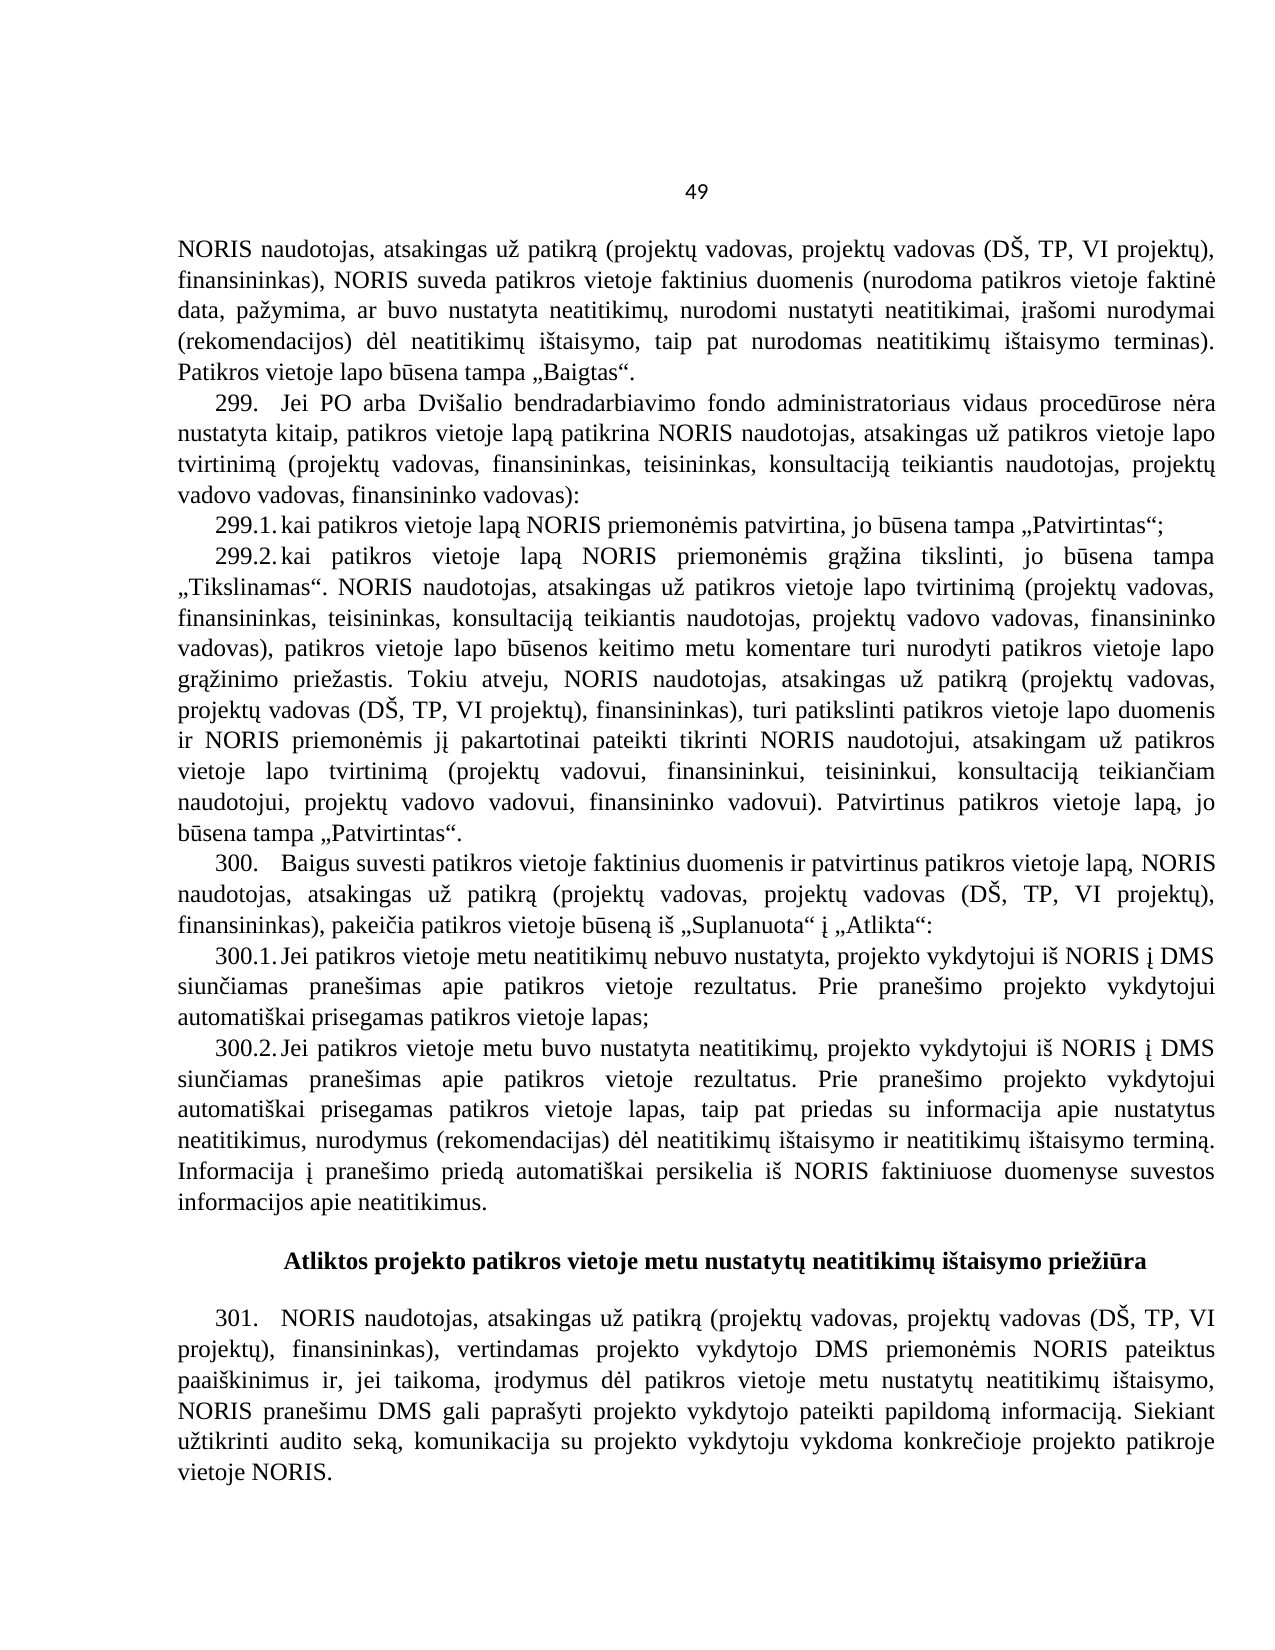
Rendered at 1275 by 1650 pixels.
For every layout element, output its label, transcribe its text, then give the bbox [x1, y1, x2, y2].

text 299.2. kai patikros vietoje lapą NORIS priemonėmis grąžina tikslinti, jo būsena tampa „Tikslinamas“. NORIS naudotojas, atsakingas už patikros vietoje lapo tvirtinimą (projektų vadovas, finansininkas, teisininkas, konsultaciją teikiantis naudotojas, projektų vadovo vadovas, finansininko vadovas), patikros vietoje lapo būsenos keitimo metu komentare turi nurodyti patikros vietoje lapo grąžinimo priežastis. Tokiu atveju, NORIS naudotojas, atsakingas už patikrą (projektų vadovas, projektų vadovas (DŠ, TP, VI projektų), finansininkas), turi patikslinti patikros vietoje lapo duomenis ir NORIS priemonėmis jį pakartotinai pateikti tikrinti NORIS naudotojui, atsakingam už patikros vietoje lapo tvirtinimą (projektų vadovui, finansininkui, teisininkui, konsultaciją teikiančiam naudotojui, projektų vadovo vadovui, finansininko vadovui). Patvirtinus patikros vietoje lapą, jo būsena tampa „Patvirtintas“. [177, 541, 1216, 847]
text 301. NORIS naudotojas, atsakingas už patikrą (projektų vadovas, projektų vadovas (DŠ, TP, VI projektų), finansininkas), vertindamas projekto vykdytojo DMS priemonėmis NORIS pateiktus paaiškinimus ir, jei taikoma, įrodymus dėl patikros vietoje metu nustatytų neatitikimų ištaisymo, NORIS pranešimu DMS gali paprašyti projekto vykdytojo pateikti papildomą informaciją. Siekiant užtikrinti audito seką, komunikacija su projekto vykdytoju vykdoma konkrečioje projekto patikroje vietoje NORIS. [177, 1303, 1216, 1486]
text 300. Baigus suvesti patikros vietoje faktinius duomenis ir patvirtinus patikros vietoje lapą, NORIS naudotojas, atsakingas už patikrą (projektų vadovas, projektų vadovas (DŠ, TP, VI projektų), finansininkas), pakeičia patikros vietoje būseną iš „Suplanuota“ į „Atlikta“: [177, 848, 1216, 939]
text 300.2. Jei patikros vietoje metu buvo nustatyta neatitikimų, projekto vykdytojui iš NORIS į DMS siunčiamas pranešimas apie patikros vietoje rezultatus. Prie pranešimo projekto vykdytojui automatiškai prisegamas patikros vietoje lapas, taip pat priedas su informacija apie nustatytus neatitikimus, nurodymus (rekomendacijas) dėl neatitikimų ištaisymo ir neatitikimų ištaisymo terminą. Informacija į pranešimo priedą automatiškai persikelia iš NORIS faktiniuose duomenyse suvestos informacijos apie neatitikimus. [177, 1033, 1216, 1215]
text Atliktos projekto patikros vietoje metu nustatytų neatitikimų ištaisymo priežiūra [177, 1246, 1216, 1275]
text NORIS naudotojas, atsakingas už patikrą (projektų vadovas, projektų vadovas (DŠ, TP, VI projektų), finansininkas), NORIS suveda patikros vietoje faktinius duomenis (nurodoma patikros vietoje faktinė data, pažymima, ar buvo nustatyta neatitikimų, nurodomi nustatyti neatitikimai, įrašomi nurodymai (rekomendacijos) dėl neatitikimų ištaisymo, taip pat nurodomas neatitikimų ištaisymo terminas). Patikros vietoje lapo būsena tampa „Baigtas“. [177, 234, 1216, 386]
text 300.1. Jei patikros vietoje metu neatitikimų nebuvo nustatyta, projekto vykdytojui iš NORIS į DMS siunčiamas pranešimas apie patikros vietoje rezultatus. Prie pranešimo projekto vykdytojui automatiškai prisegamas patikros vietoje lapas; [177, 941, 1216, 1031]
text 299.1. kai patikros vietoje lapą NORIS priemonėmis patvirtina, jo būsena tampa „Patvirtintas“; [177, 511, 1216, 539]
text 299. Jei PO arba Dvišalio bendradarbiavimo fondo administratoriaus vidaus procedūrose nėra nustatyta kitaip, patikros vietoje lapą patikrina NORIS naudotojas, atsakingas už patikros vietoje lapo tvirtinimą (projektų vadovas, finansininkas, teisininkas, konsultaciją teikiantis naudotojas, projektų vadovo vadovas, finansininko vadovas): [177, 388, 1216, 508]
